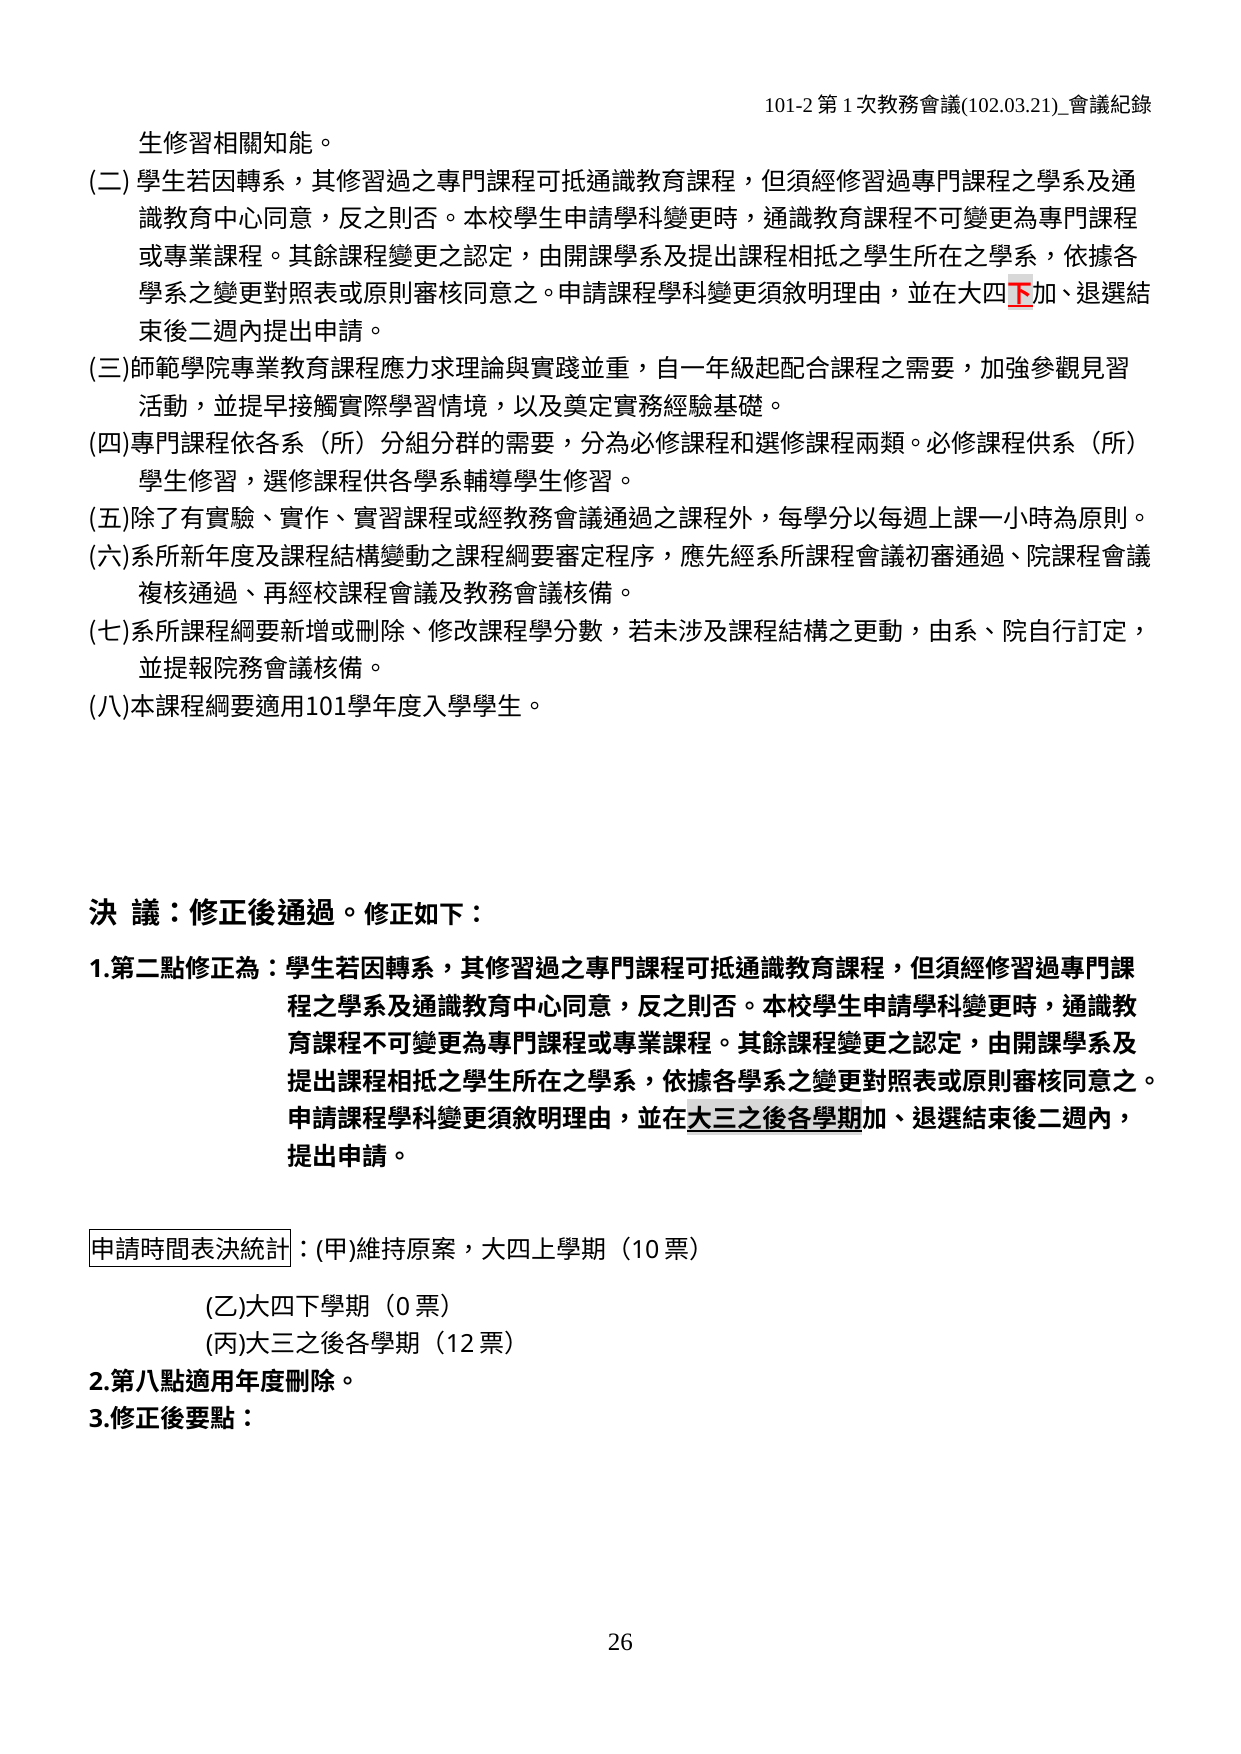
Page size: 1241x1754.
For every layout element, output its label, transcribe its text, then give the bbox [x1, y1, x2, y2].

text 生修習相關知能。 [89, 123, 1152, 161]
text (乙)大四下學期（0票） [89, 1286, 1152, 1323]
text (三)師範學院專業教育課程應力求理論與實踐並重，自一年級起配合課程之需要，加強參觀見習活動，並提早接觸實際學習情境，以及奠定實務經驗基礎。 [89, 348, 1152, 423]
text 決 議：修正後通過。修正如下： [89, 873, 1152, 948]
text (七)系所課程綱要新增或刪除、修改課程學分數，若未涉及課程結構之更動，由系、院自行訂定，並提報院務會議核備。 [89, 611, 1152, 686]
text 1.第二點修正為：學生若因轉系，其修習過之專門課程可抵通識教育課程，但須經修習過專門課程之學系及通識教育中心同意，反之則否。本校學生申請學科變更時，通識教育課程不可變更為專門課程或專業課程。其餘課程變更之認定，由開課學系及提出課程相抵之學生所在之學系，依據各學系之變更對照表或原則審核同意之。申請課程學科變更須敘明理由，並在大三之後各學期加、退選結束後二週內，提出申請。 [89, 948, 1152, 1173]
text (六)系所新年度及課程結構變動之課程綱要審定程序，應先經系所課程會議初審通過、院課程會議複核通過、再經校課程會議及教務會議核備。 [89, 536, 1152, 611]
text 3.修正後要點： [89, 1398, 1152, 1436]
text 申請時間表決統計：(甲)維持原案，大四上學期（10票） [89, 1211, 1152, 1286]
text 2.第八點適用年度刪除。 [89, 1361, 1152, 1398]
text (四)專門課程依各系（所）分組分群的需要，分為必修課程和選修課程兩類。必修課程供系（所）學生修習，選修課程供各學系輔導學生修習。 [89, 423, 1152, 498]
text (五)除了有實驗、實作、實習課程或經教務會議通過之課程外，每學分以每週上課一小時為原則。 [89, 498, 1152, 536]
text (丙)大三之後各學期（12票） [89, 1323, 1152, 1361]
text (八)本課程綱要適用101學年度入學學生。 [89, 686, 1152, 723]
text (二) 學生若因轉系，其修習過之專門課程可抵通識教育課程，但須經修習過專門課程之學系及通識教育中心同意，反之則否。本校學生申請學科變更時，通識教育課程不可變更為專門課程或專業課程。其餘課程變更之認定，由開課學系及提出課程相抵之學生所在之學系，依據各學系之變更對照表或原則審核同意之。申請課程學科變更須敘明理由，並在大四下加、退選結束後二週內提出申請。 [89, 161, 1152, 348]
